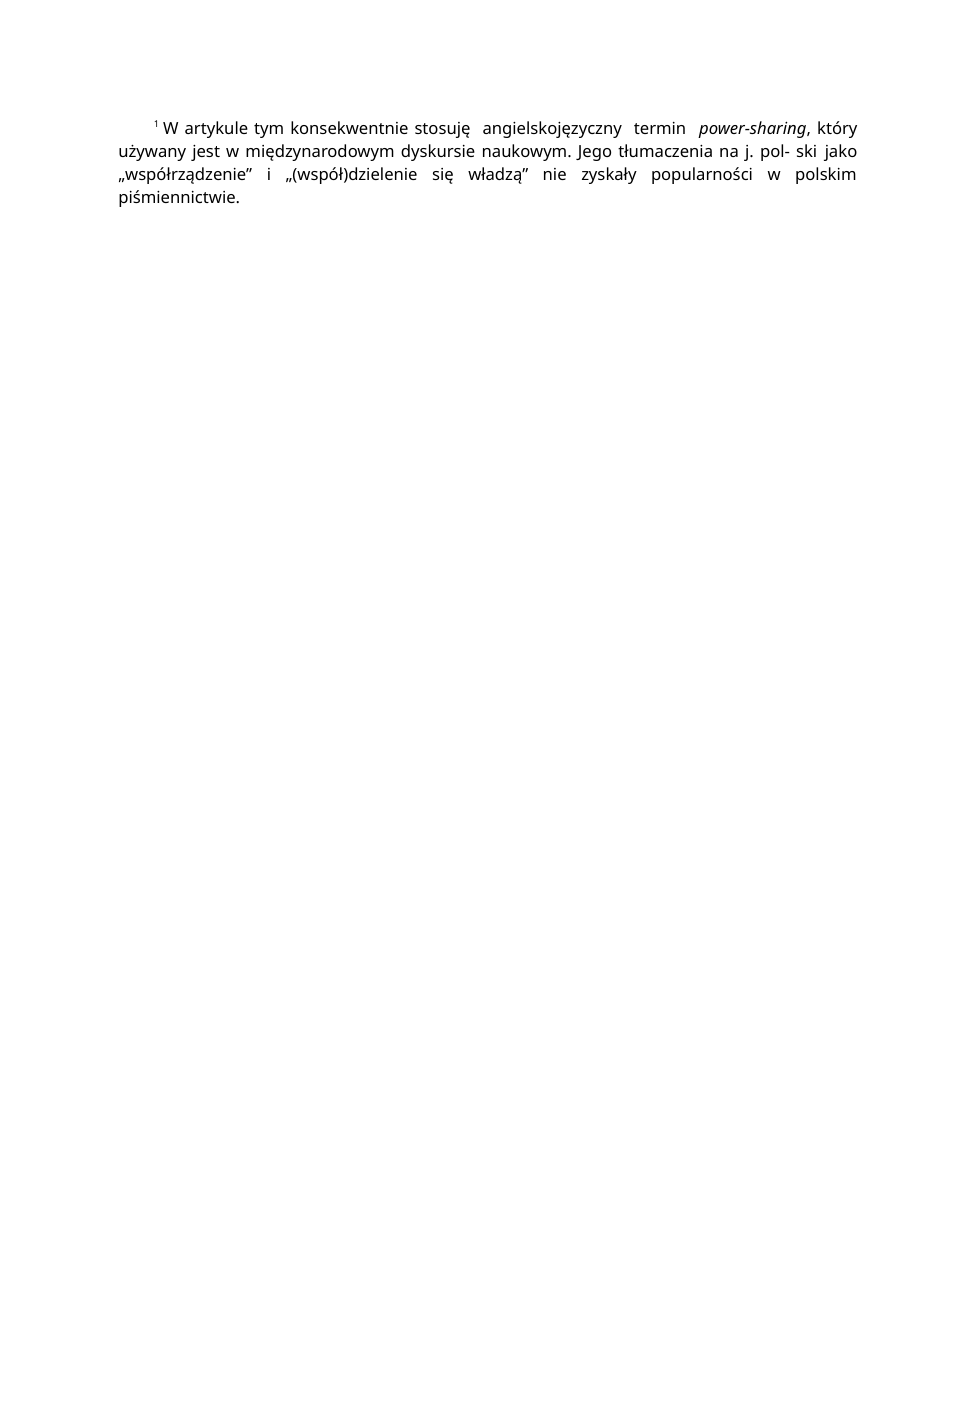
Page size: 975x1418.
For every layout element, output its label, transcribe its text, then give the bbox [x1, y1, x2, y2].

text 1 W artykule tym konsekwentnie stosuję angielskojęzyczny termin power-sharing, który używany jest w międzynarodowym dyskursie naukowym. Jego tłumaczenia na j. pol- ski jako „współrządzenie” i „(współ)dzielenie się władzą” nie zyskały popularności w polskim piśmiennictwie. [118, 117, 857, 208]
